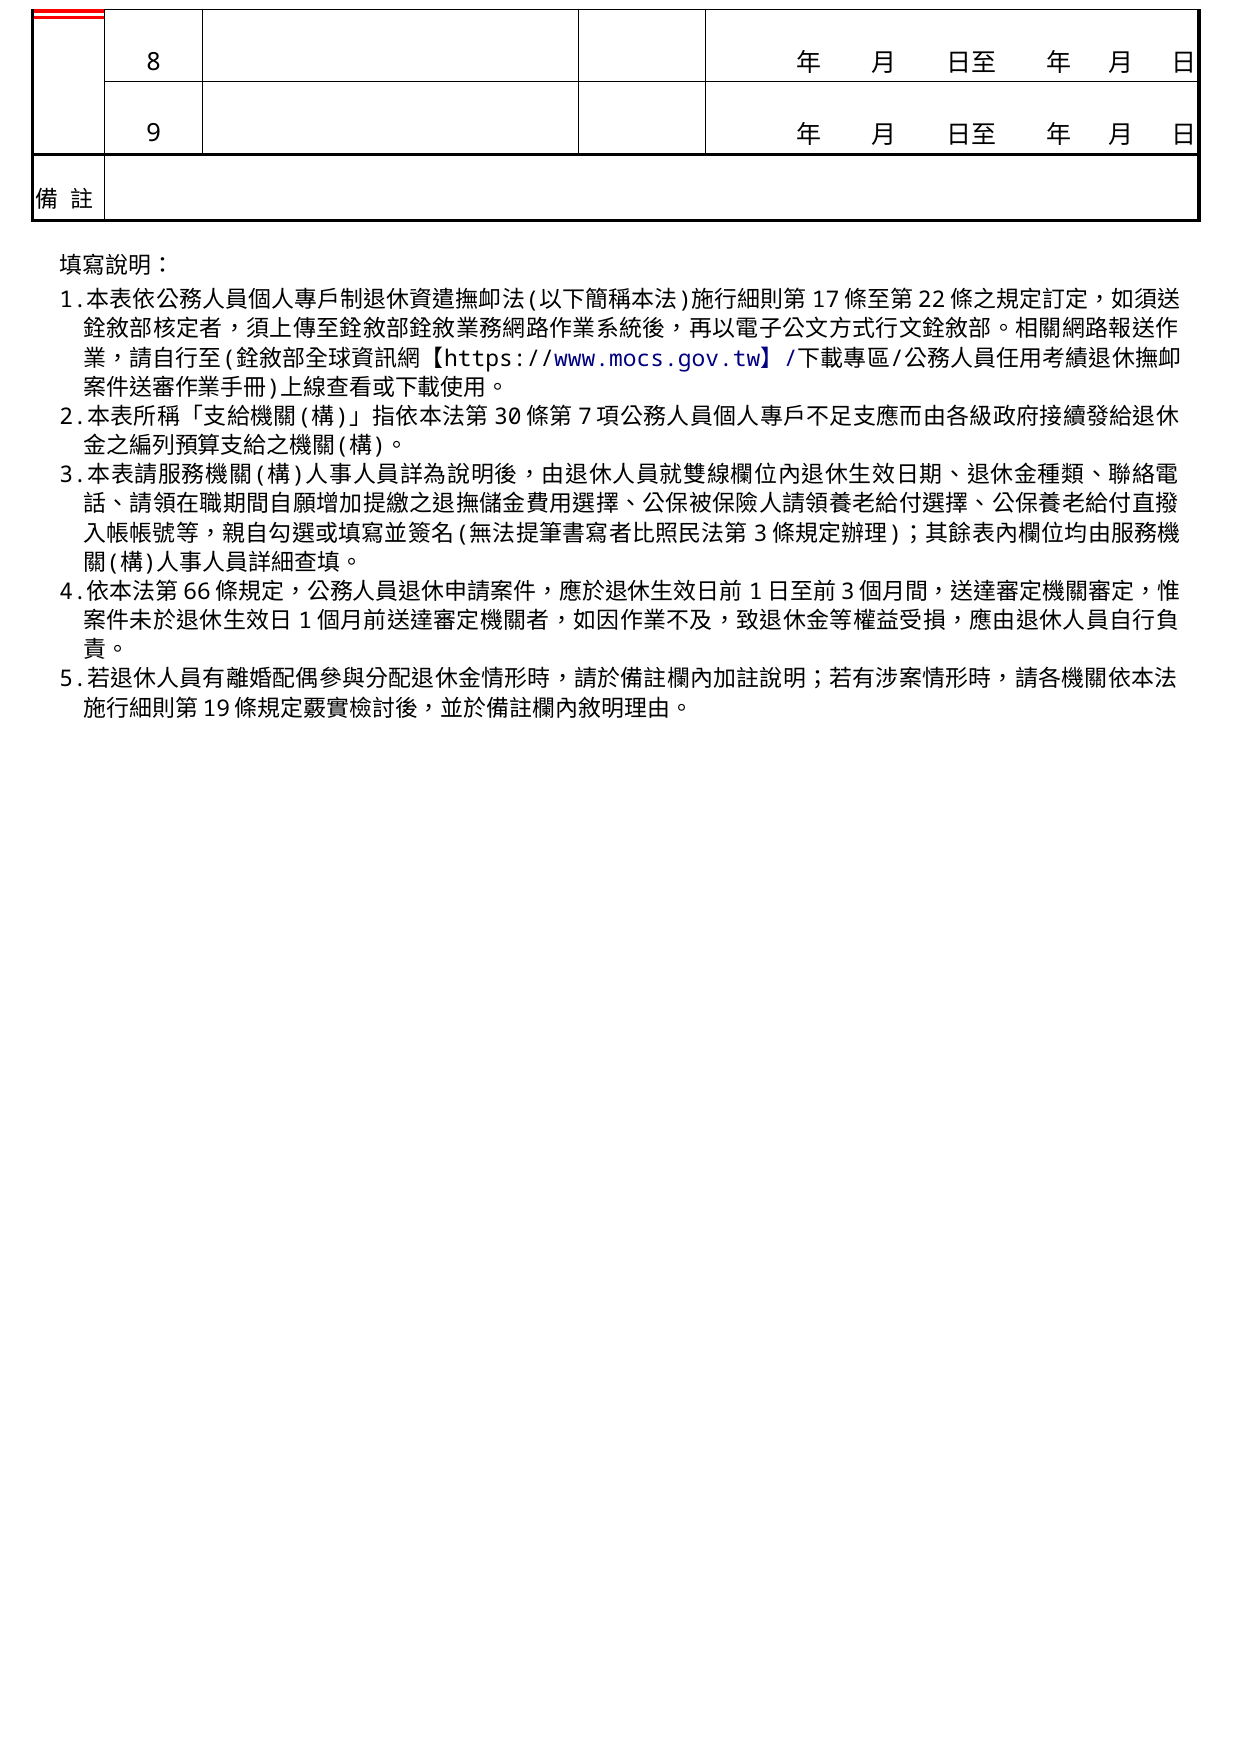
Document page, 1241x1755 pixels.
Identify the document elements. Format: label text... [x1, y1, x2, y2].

text 2.本表所稱「支給機關(構)」指依本法第30條第7項公務人員個人專戶不足支應而由各級政府接續發給退休金之編列預算支給之機關(構)。 [59, 401, 1181, 459]
table_cell [579, 82, 705, 153]
table_cell 8 [105, 10, 202, 81]
text 5.若退休人員有離婚配偶參與分配退休金情形時，請於備註欄內加註說明；若有涉案情形時，請各機關依本法施行細則第19條規定覈實檢討後，並於備註欄內敘明理由。 [59, 663, 1181, 722]
table_cell 9 [105, 82, 202, 153]
table_cell [203, 10, 578, 81]
table_cell [34, 19, 104, 153]
text 1.本表依公務人員個人專戶制退休資遣撫卹法(以下簡稱本法)施行細則第17條至第22條之規定訂定，如須送銓敘部核定者，須上傳至銓敘部銓敘業務網路作業系統後，再以電子公文方式行文銓敘部。相關網路報送作業，請自行至(銓敘部全球資訊網【https://www.mocs.gov.tw】/下載專區/公務人員任用考績退休撫卹案件送審作業手冊)上線查看或下載使用。 [59, 284, 1181, 401]
table_cell 年 月 日至 年 月 日 [706, 10, 1197, 81]
table_cell 備 註 [34, 156, 104, 219]
text 3.本表請服務機關(構)人事人員詳為說明後，由退休人員就雙線欄位內退休生效日期、退休金種類、聯絡電話、請領在職期間自願增加提繳之退撫儲金費用選擇、公保被保險人請領養老給付選擇、公保養老給付直撥入帳帳號等，親自勾選或填寫並簽名(無法提筆書寫者比照民法第3條規定辦理)；其餘表內欄位均由服務機關(構)人事人員詳細查填。 [59, 459, 1181, 576]
table_cell 年 月 日至 年 月 日 [706, 82, 1197, 153]
text 4.依本法第66條規定，公務人員退休申請案件，應於退休生效日前1日至前3個月間，送達審定機關審定，惟案件未於退休生效日1個月前送達審定機關者，如因作業不及，致退休金等權益受損，應由退休人員自行負責。 [59, 576, 1181, 663]
table_cell [579, 10, 705, 81]
text 填寫說明： [59, 222, 1181, 284]
table_cell [105, 156, 1197, 219]
table_cell [203, 82, 578, 153]
